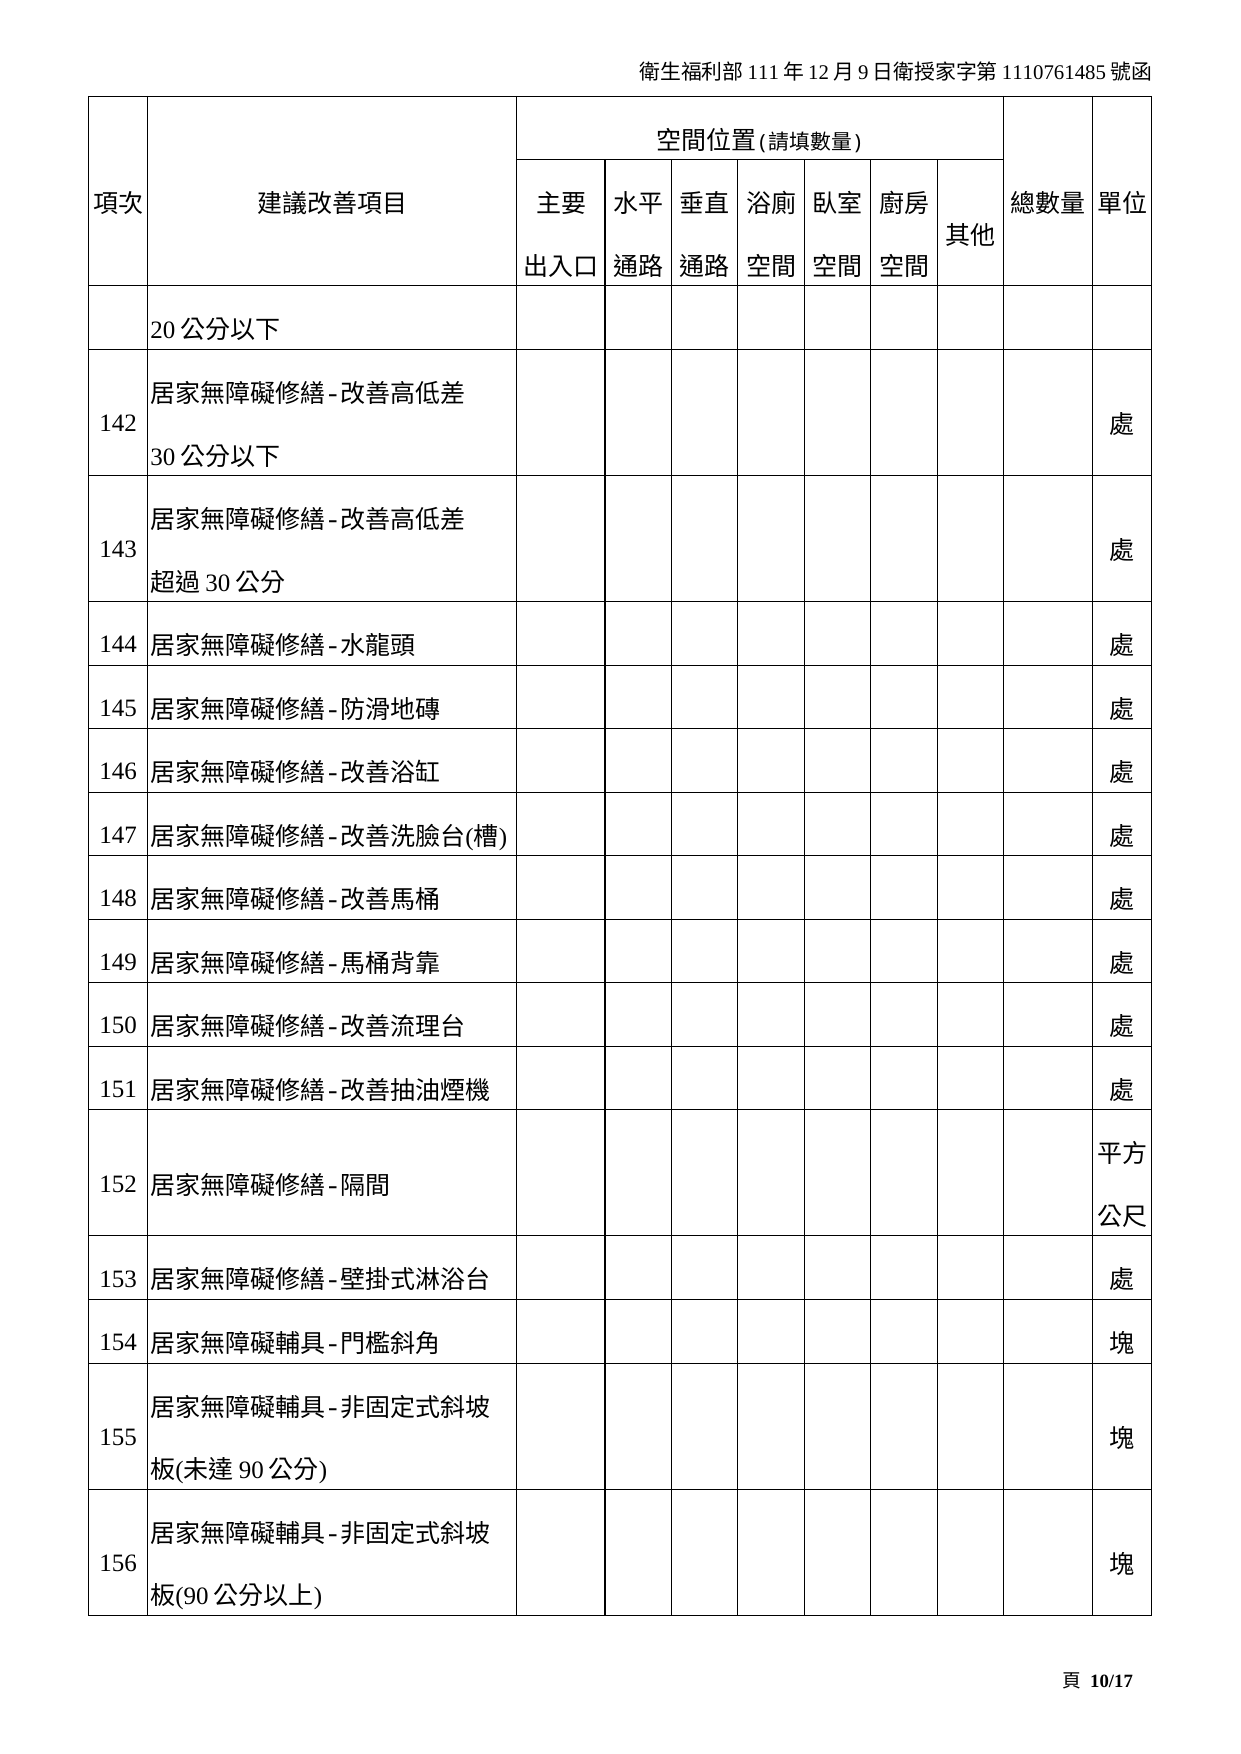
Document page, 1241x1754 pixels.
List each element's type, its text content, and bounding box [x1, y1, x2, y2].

table_cell [738, 476, 804, 601]
table_cell 142 [89, 350, 147, 475]
table_cell [871, 1110, 937, 1235]
table_cell [871, 350, 937, 475]
table_cell 處 [1093, 793, 1151, 855]
table_cell [1004, 983, 1092, 1046]
table_cell [672, 983, 737, 1046]
table_cell [517, 856, 604, 919]
table_cell [517, 1300, 604, 1362]
table_header 項次 [89, 97, 147, 285]
table_cell [805, 729, 870, 792]
table_cell [606, 1490, 671, 1614]
table_header 總數量 [1004, 97, 1092, 285]
table_cell [672, 920, 737, 982]
table_cell [871, 983, 937, 1046]
table_cell [871, 1236, 937, 1299]
table_cell [672, 1110, 737, 1235]
table_cell 146 [89, 729, 147, 792]
table_cell 149 [89, 920, 147, 982]
table_cell [1004, 476, 1092, 601]
table_cell [738, 1236, 804, 1299]
table_cell [672, 729, 737, 792]
table_cell 144 [89, 602, 147, 664]
table_cell 臥室空間 [805, 160, 870, 285]
table_cell [738, 666, 804, 728]
table_cell 居家無障礙修繕-改善高低差 超過30公分 [148, 476, 516, 601]
table_cell 處 [1093, 666, 1151, 728]
table_cell [938, 983, 1003, 1046]
table_cell [672, 793, 737, 855]
table_cell [517, 1047, 604, 1109]
table_cell [606, 286, 671, 349]
table_cell [738, 1047, 804, 1109]
table_cell [606, 856, 671, 919]
table_cell 居家無障礙輔具-門檻斜角 [148, 1300, 516, 1362]
table_cell [871, 666, 937, 728]
table_cell [1004, 1490, 1092, 1614]
table_cell [517, 286, 604, 349]
table_cell 居家無障礙修繕-改善馬桶 [148, 856, 516, 919]
table_cell [738, 920, 804, 982]
table_cell [89, 286, 147, 349]
table_cell [938, 476, 1003, 601]
table_cell 居家無障礙修繕-改善高低差 30公分以下 [148, 350, 516, 475]
table_cell 處 [1093, 920, 1151, 982]
table_cell [606, 983, 671, 1046]
table_cell 148 [89, 856, 147, 919]
table_cell [517, 476, 604, 601]
table_cell 居家無障礙輔具-非固定式斜坡板(90公分以上) [148, 1490, 516, 1614]
table_cell 處 [1093, 602, 1151, 664]
table_cell 居家無障礙修繕-馬桶背靠 [148, 920, 516, 982]
table_cell [938, 1490, 1003, 1614]
table_cell [606, 729, 671, 792]
table_cell [738, 983, 804, 1046]
table_cell [871, 1364, 937, 1488]
table_cell [938, 920, 1003, 982]
table_header 單位 [1093, 97, 1151, 285]
table_cell [517, 793, 604, 855]
table_cell 20公分以下 [148, 286, 516, 349]
table_cell 150 [89, 983, 147, 1046]
table_cell [938, 856, 1003, 919]
table_cell 浴廁空間 [738, 160, 804, 285]
table_cell [938, 1236, 1003, 1299]
table_cell 處 [1093, 729, 1151, 792]
table_cell [606, 1300, 671, 1362]
table_cell [1004, 286, 1092, 349]
table_cell [606, 602, 671, 664]
table_cell 居家無障礙修繕-改善洗臉台(槽) [148, 793, 516, 855]
table_cell [672, 602, 737, 664]
table_cell [672, 1047, 737, 1109]
table_cell [1004, 1300, 1092, 1362]
table_cell [805, 1110, 870, 1235]
table_cell [1004, 1364, 1092, 1488]
table_cell [672, 350, 737, 475]
table_cell 處 [1093, 1236, 1151, 1299]
table_cell 居家無障礙修繕-水龍頭 [148, 602, 516, 664]
table_cell [938, 1364, 1003, 1488]
table_cell 143 [89, 476, 147, 601]
table_cell 主要 出入口 [517, 160, 604, 285]
table_cell [517, 729, 604, 792]
table_cell [672, 856, 737, 919]
table_cell [738, 286, 804, 349]
table_cell [606, 1047, 671, 1109]
table_cell 居家無障礙修繕-隔間 [148, 1110, 516, 1235]
table_cell [871, 856, 937, 919]
table_cell [805, 983, 870, 1046]
table_cell [871, 476, 937, 601]
table_cell [517, 666, 604, 728]
table_cell 處 [1093, 1047, 1151, 1109]
table_cell [871, 1300, 937, 1362]
table_cell 處 [1093, 350, 1151, 475]
table_cell [1004, 920, 1092, 982]
table_cell [871, 602, 937, 664]
table_cell [805, 1300, 870, 1362]
table_cell [672, 666, 737, 728]
table_cell [938, 286, 1003, 349]
table_cell [606, 1110, 671, 1235]
table_cell [805, 602, 870, 664]
table_cell 塊 [1093, 1300, 1151, 1362]
table_cell 處 [1093, 983, 1151, 1046]
table_cell [938, 729, 1003, 792]
table_cell [805, 1047, 870, 1109]
table_cell 居家無障礙修繕-改善浴缸 [148, 729, 516, 792]
table_cell 154 [89, 1300, 147, 1362]
table_cell [805, 856, 870, 919]
table_cell [938, 1110, 1003, 1235]
table_cell [938, 602, 1003, 664]
table_cell 156 [89, 1490, 147, 1614]
table_cell [805, 793, 870, 855]
table_cell [672, 476, 737, 601]
table_cell [672, 1490, 737, 1614]
table_cell [606, 920, 671, 982]
table_cell [938, 1047, 1003, 1109]
table_cell [738, 729, 804, 792]
table_cell [517, 920, 604, 982]
table_cell [938, 666, 1003, 728]
table_cell [606, 793, 671, 855]
table_cell [1004, 666, 1092, 728]
table_cell [606, 1364, 671, 1488]
table_cell [517, 602, 604, 664]
table_cell [1004, 856, 1092, 919]
table_cell [1004, 1110, 1092, 1235]
table_cell [871, 1047, 937, 1109]
table_cell [805, 920, 870, 982]
table_cell [938, 1300, 1003, 1362]
table_cell [1004, 1047, 1092, 1109]
table_cell [517, 1236, 604, 1299]
table_cell [738, 1490, 804, 1614]
table_cell 塊 [1093, 1490, 1151, 1614]
table_cell 居家無障礙輔具-非固定式斜坡板(未達90公分) [148, 1364, 516, 1488]
table_cell 152 [89, 1110, 147, 1235]
table_cell [738, 602, 804, 664]
table_cell [738, 350, 804, 475]
table_cell 水平通路 [606, 160, 671, 285]
table_cell [1093, 286, 1151, 349]
table_cell [871, 286, 937, 349]
table_cell 垂直通路 [672, 160, 737, 285]
table_cell [606, 350, 671, 475]
table_cell [672, 286, 737, 349]
table_cell [738, 793, 804, 855]
table_cell [738, 1110, 804, 1235]
table_cell [1004, 729, 1092, 792]
table_cell [871, 920, 937, 982]
table_cell [805, 286, 870, 349]
table_cell [738, 1300, 804, 1362]
table_cell [805, 1364, 870, 1488]
table_cell [805, 476, 870, 601]
table_cell [805, 666, 870, 728]
table_cell [1004, 793, 1092, 855]
table_cell [871, 729, 937, 792]
table_cell 廚房空間 [871, 160, 937, 285]
table_cell 其他 [938, 160, 1003, 285]
table_cell [606, 1236, 671, 1299]
table_header 空間位置(請填數量) [517, 97, 1003, 159]
table_cell 153 [89, 1236, 147, 1299]
table_cell [672, 1236, 737, 1299]
table_cell [938, 350, 1003, 475]
table_cell 居家無障礙修繕-改善流理台 [148, 983, 516, 1046]
table_cell [517, 983, 604, 1046]
table_cell 處 [1093, 856, 1151, 919]
table_cell [517, 1110, 604, 1235]
table_cell 147 [89, 793, 147, 855]
table_cell [517, 1364, 604, 1488]
table_cell [672, 1300, 737, 1362]
table_cell [1004, 1236, 1092, 1299]
table_cell 處 [1093, 476, 1151, 601]
table_cell [738, 856, 804, 919]
table_cell [805, 350, 870, 475]
table_cell [1004, 350, 1092, 475]
table_header 建議改善項目 [148, 97, 516, 285]
table_cell [672, 1364, 737, 1488]
table_cell [1004, 602, 1092, 664]
table_cell [517, 350, 604, 475]
table_cell 塊 [1093, 1364, 1151, 1488]
table_cell [606, 476, 671, 601]
table_cell 平方公尺 [1093, 1110, 1151, 1235]
table_cell [606, 666, 671, 728]
table_cell [938, 793, 1003, 855]
table_cell 居家無障礙修繕-壁掛式淋浴台 [148, 1236, 516, 1299]
table_cell [805, 1236, 870, 1299]
table_cell 151 [89, 1047, 147, 1109]
table_cell 居家無障礙修繕-防滑地磚 [148, 666, 516, 728]
table_cell [517, 1490, 604, 1614]
table_cell [738, 1364, 804, 1488]
table_cell 145 [89, 666, 147, 728]
table_cell [805, 1490, 870, 1614]
table_cell 居家無障礙修繕-改善抽油煙機 [148, 1047, 516, 1109]
table_cell [871, 793, 937, 855]
table_cell 155 [89, 1364, 147, 1488]
table_cell [871, 1490, 937, 1614]
